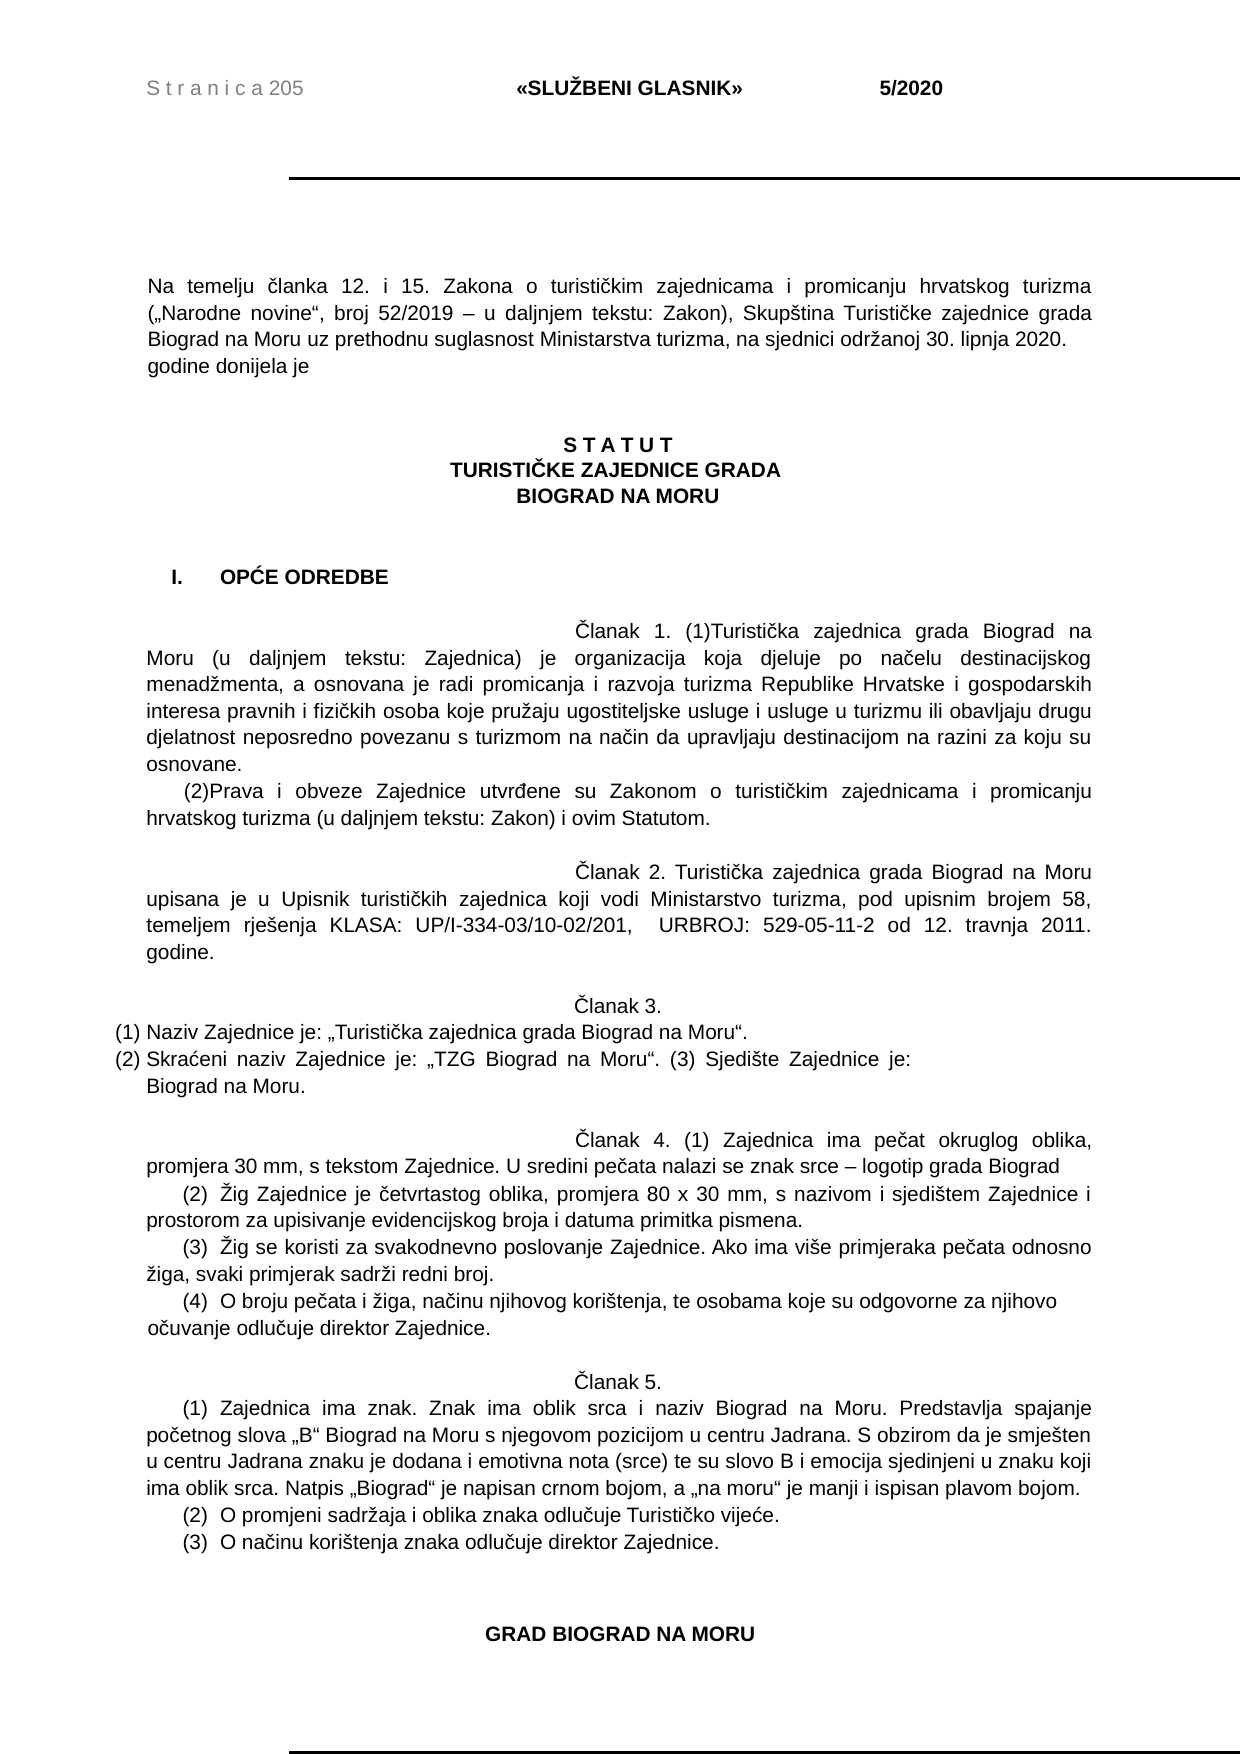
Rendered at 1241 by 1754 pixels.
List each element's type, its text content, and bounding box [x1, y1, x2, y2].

text Članak 5. [159, 1370, 1083, 1394]
text Članak 2. Turistička zajednica grada Biograd na Moru upisana je u Upisnik turističkih zajednica koji vodi Ministarstvo turizma, pod upisnim brojem 58, temeljem rješenja KLASA: UP/I-334-03/10-02/201, URBROJ: 529-05-11-2 od 12. travnja 2011. godine. [146, 860, 1093, 963]
text Na temelju članka 12. i 15. Zakona o turističkim zajednicama i promicanju hrvatskog turizma („Narodne novine“, broj 52/2019 – u daljnjem tekstu: Zakon), Skupština Turističke zajednice grada Biograd na Moru uz prethodnu suglasnost Ministarstva turizma, na sjednici održanoj 30. lipnja 2020. [147, 274, 1093, 351]
text očuvanje odlučuje direktor Zajednice. [147, 1316, 1093, 1340]
text (2)Prava i obveze Zajednice utvrđene su Zakonom o turističkim zajednicama i promicanju hrvatskog turizma (u daljnjem tekstu: Zakon) i ovim Statutom. [146, 779, 1093, 829]
text Članak 3. [159, 994, 1083, 1018]
list Žig Zajednice je četvrtastog oblika, promjera 80 x 30 mm, s nazivom i sjedištem Zajednice i prostorom za upisivanje evidencijskog broja i datuma primitka pismena. [146, 1181, 1093, 1232]
list Zajednica ima znak. Znak ima oblik srca i naziv Biograd na Moru. Predstavlja spajanje početnog slova „B“ Biograd na Moru s njegovom pozicijom u centru Jadrana. S obzirom da je smješten u centru Jadrana znaku je dodana i emotivna nota (srce) te su slovo B i emocija sjedinjeni u znaku koji ima oblik srca. Natpis „Biograd“ je napisan crnom bojom, a „na moru“ je manji i ispisan plavom bojom. [146, 1396, 1093, 1500]
text Članak 1. (1)Turistička zajednica grada Biograd na Moru (u daljnjem tekstu: Zajednica) je organizacija koja djeluje po načelu destinacijskog menadžmenta, a osnovana je radi promicanja i razvoja turizma Republike Hrvatske i gospodarskih interesa pravnih i fizičkih osoba koje pružaju ugostiteljske usluge i usluge u turizmu ili obavljaju drugu djelatnost neposredno povezanu s turizmom na način da upravljaju destinacijom na razini za koju su osnovane. [146, 619, 1093, 776]
list Skraćeni naziv Zajednice je: „TZG Biograd na Moru“. (3) Sjedište Zajednice je: Biograd na Moru. [115, 1047, 913, 1097]
list Naziv Zajednice je: „Turistička zajednica grada Biograd na Moru“. [115, 1020, 913, 1044]
text S T A T U T [156, 433, 1086, 457]
subtitle I. OPĆE ODREDBE [146, 562, 1093, 590]
text TURISTIČKE ZAJEDNICE GRADA [156, 458, 1086, 482]
list O broju pečata i žiga, načinu njihovog korištenja, te osobama koje su odgovorne za njihovo [146, 1289, 1093, 1313]
list Žig se koristi za svakodnevno poslovanje Zajednice. Ako ima više primjeraka pečata odnosno žiga, svaki primjerak sadrži redni broj. [146, 1235, 1093, 1286]
list O promjeni sadržaja i oblika znaka odlučuje Turističko vijeće. [146, 1503, 1093, 1527]
text BIOGRAD NA MORU [156, 484, 1085, 508]
text Članak 4. (1) Zajednica ima pečat okruglog oblika, promjera 30 mm, s tekstom Zajednice. U sredini pečata nalazi se znak srce – logotip grada Biograd [146, 1128, 1093, 1178]
list O načinu korištenja znaka odlučuje direktor Zajednice. [146, 1530, 1093, 1554]
text godine donijela je [147, 354, 1093, 378]
